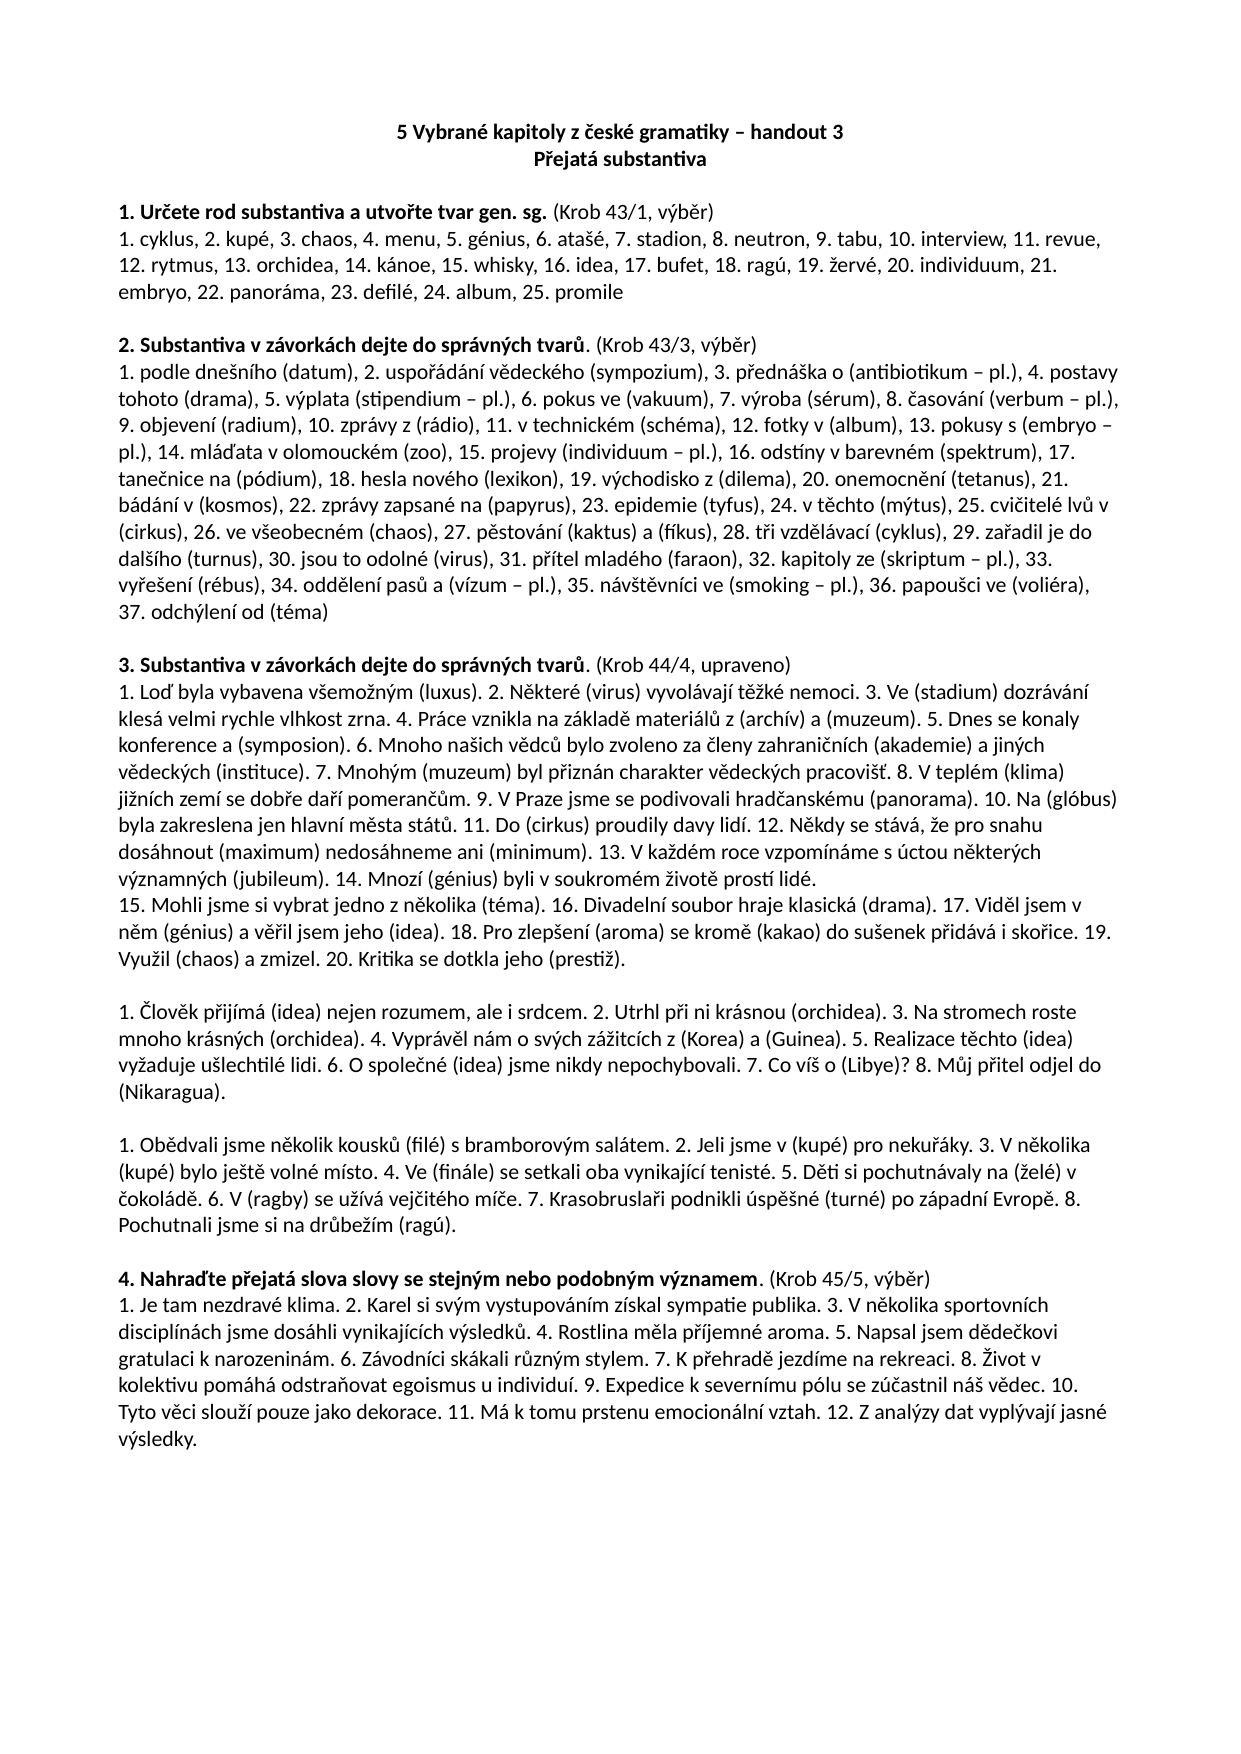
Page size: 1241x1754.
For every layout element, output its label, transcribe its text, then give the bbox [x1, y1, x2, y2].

text 2. Substantiva v závorkách dejte do správných tvarů. (Krob 43/3, výběr) [118, 331, 1122, 358]
text 3. Substantiva v závorkách dejte do správných tvarů. (Krob 44/4, upraveno) [118, 651, 1122, 678]
text 15. Mohli jsme si vybrat jedno z několika (téma). 16. Divadelní soubor hraje klasická (drama). 17. Viděl jsem v něm (génius) a věřil jsem jeho (idea). 18. Pro zlepšení (aroma) se kromě (kakao) do sušenek přidává i skořice. 19. Využil (chaos) a zmizel. 20. Kritika se dotkla jeho (prestiž). [118, 891, 1122, 971]
text Přejatá substantiva [118, 145, 1122, 171]
text 4. Nahraďte přejatá slova slovy se stejným nebo podobným významem. (Krob 45/5, výběr) [118, 1265, 1122, 1291]
text 1. Je tam nezdravé klima. 2. Karel si svým vystupováním získal sympatie publika. 3. V několika sportovních disciplínách jsme dosáhli vynikajících výsledků. 4. Rostlina měla příjemné aroma. 5. Napsal jsem dědečkovi gratulaci k narozeninám. 6. Závodníci skákali různým stylem. 7. K přehradě jezdíme na rekreaci. 8. Život v kolektivu pomáhá odstraňovat egoismus u individuí. 9. Expedice k severnímu pólu se zúčastnil náš vědec. 10. Tyto věci slouží pouze jako dekorace. 11. Má k tomu prstenu emocionální vztah. 12. Z analýzy dat vyplývají jasné výsledky. [118, 1291, 1122, 1451]
text 1. Určete rod substantiva a utvořte tvar gen. sg. (Krob 43/1, výběr) [118, 198, 1122, 225]
text 1. Loď byla vybavena všemožným (luxus). 2. Některé (virus) vyvolávají těžké nemoci. 3. Ve (stadium) dozrávání klesá velmi rychle vlhkost zrna. 4. Práce vznikla na základě materiálů z (archív) a (muzeum). 5. Dnes se konaly konference a (symposion). 6. Mnoho našich vědců bylo zvoleno za členy zahraničních (akademie) a jiných vědeckých (instituce). 7. Mnohým (muzeum) byl přiznán charakter vědeckých pracovišť. 8. V teplém (klima) jižních zemí se dobře daří pomerančům. 9. V Praze jsme se podivovali hradčanskému (panorama). 10. Na (glóbus) byla zakreslena jen hlavní města států. 11. Do (cirkus) proudily davy lidí. 12. Někdy se stává, že pro snahu dosáhnout (maximum) nedosáhneme ani (minimum). 13. V každém roce vzpomínáme s úctou některých významných (jubileum). 14. Mnozí (génius) byli v soukromém životě prostí lidé. [118, 678, 1122, 891]
text 1. cyklus, 2. kupé, 3. chaos, 4. menu, 5. génius, 6. atašé, 7. stadion, 8. neutron, 9. tabu, 10. interview, 11. revue, 12. rytmus, 13. orchidea, 14. kánoe, 15. whisky, 16. idea, 17. bufet, 18. ragú, 19. žervé, 20. individuum, 21. embryo, 22. panoráma, 23. defilé, 24. album, 25. promile [118, 225, 1122, 305]
text 1. Člověk přijímá (idea) nejen rozumem, ale i srdcem. 2. Utrhl při ni krásnou (orchidea). 3. Na stromech roste mnoho krásných (orchidea). 4. Vyprávěl nám o svých zážitcích z (Korea) a (Guinea). 5. Realizace těchto (idea) vyžaduje ušlechtilé lidi. 6. O společné (idea) jsme nikdy nepochybovali. 7. Co víš o (Libye)? 8. Můj přitel odjel do (Nikaragua). [118, 998, 1122, 1105]
text 5 Vybrané kapitoly z české gramatiky – handout 3 [118, 118, 1122, 145]
text 1. podle dnešního (datum), 2. uspořádání vědeckého (sympozium), 3. přednáška o (antibiotikum – pl.), 4. postavy tohoto (drama), 5. výplata (stipendium – pl.), 6. pokus ve (vakuum), 7. výroba (sérum), 8. časování (verbum – pl.), 9. objevení (radium), 10. zprávy z (rádio), 11. v technickém (schéma), 12. fotky v (album), 13. pokusy s (embryo – pl.), 14. mláďata v olomouckém (zoo), 15. projevy (individuum – pl.), 16. odstíny v barevném (spektrum), 17. tanečnice na (pódium), 18. hesla nového (lexikon), 19. východisko z (dilema), 20. onemocnění (tetanus), 21. bádání v (kosmos), 22. zprávy zapsané na (papyrus), 23. epidemie (tyfus), 24. v těchto (mýtus), 25. cvičitelé lvů v (cirkus), 26. ve všeobecném (chaos), 27. pěstování (kaktus) a (fíkus), 28. tři vzdělávací (cyklus), 29. zařadil je do dalšího (turnus), 30. jsou to odolné (virus), 31. přítel mladého (faraon), 32. kapitoly ze (skriptum – pl.), 33. vyřešení (rébus), 34. oddělení pasů a (vízum – pl.), 35. návštěvníci ve (smoking – pl.), 36. papoušci ve (voliéra), 37. odchýlení od (téma) [118, 358, 1122, 625]
text 1. Obědvali jsme několik kousků (filé) s bramborovým salátem. 2. Jeli jsme v (kupé) pro nekuřáky. 3. V několika (kupé) bylo ještě volné místo. 4. Ve (finále) se setkali oba vynikající tenisté. 5. Děti si pochutnávaly na (želé) v čokoládě. 6. V (ragby) se užívá vejčitého míče. 7. Krasobruslaři podnikli úspěšné (turné) po západní Evropě. 8. Pochutnali jsme si na drůbežím (ragú). [118, 1131, 1122, 1238]
